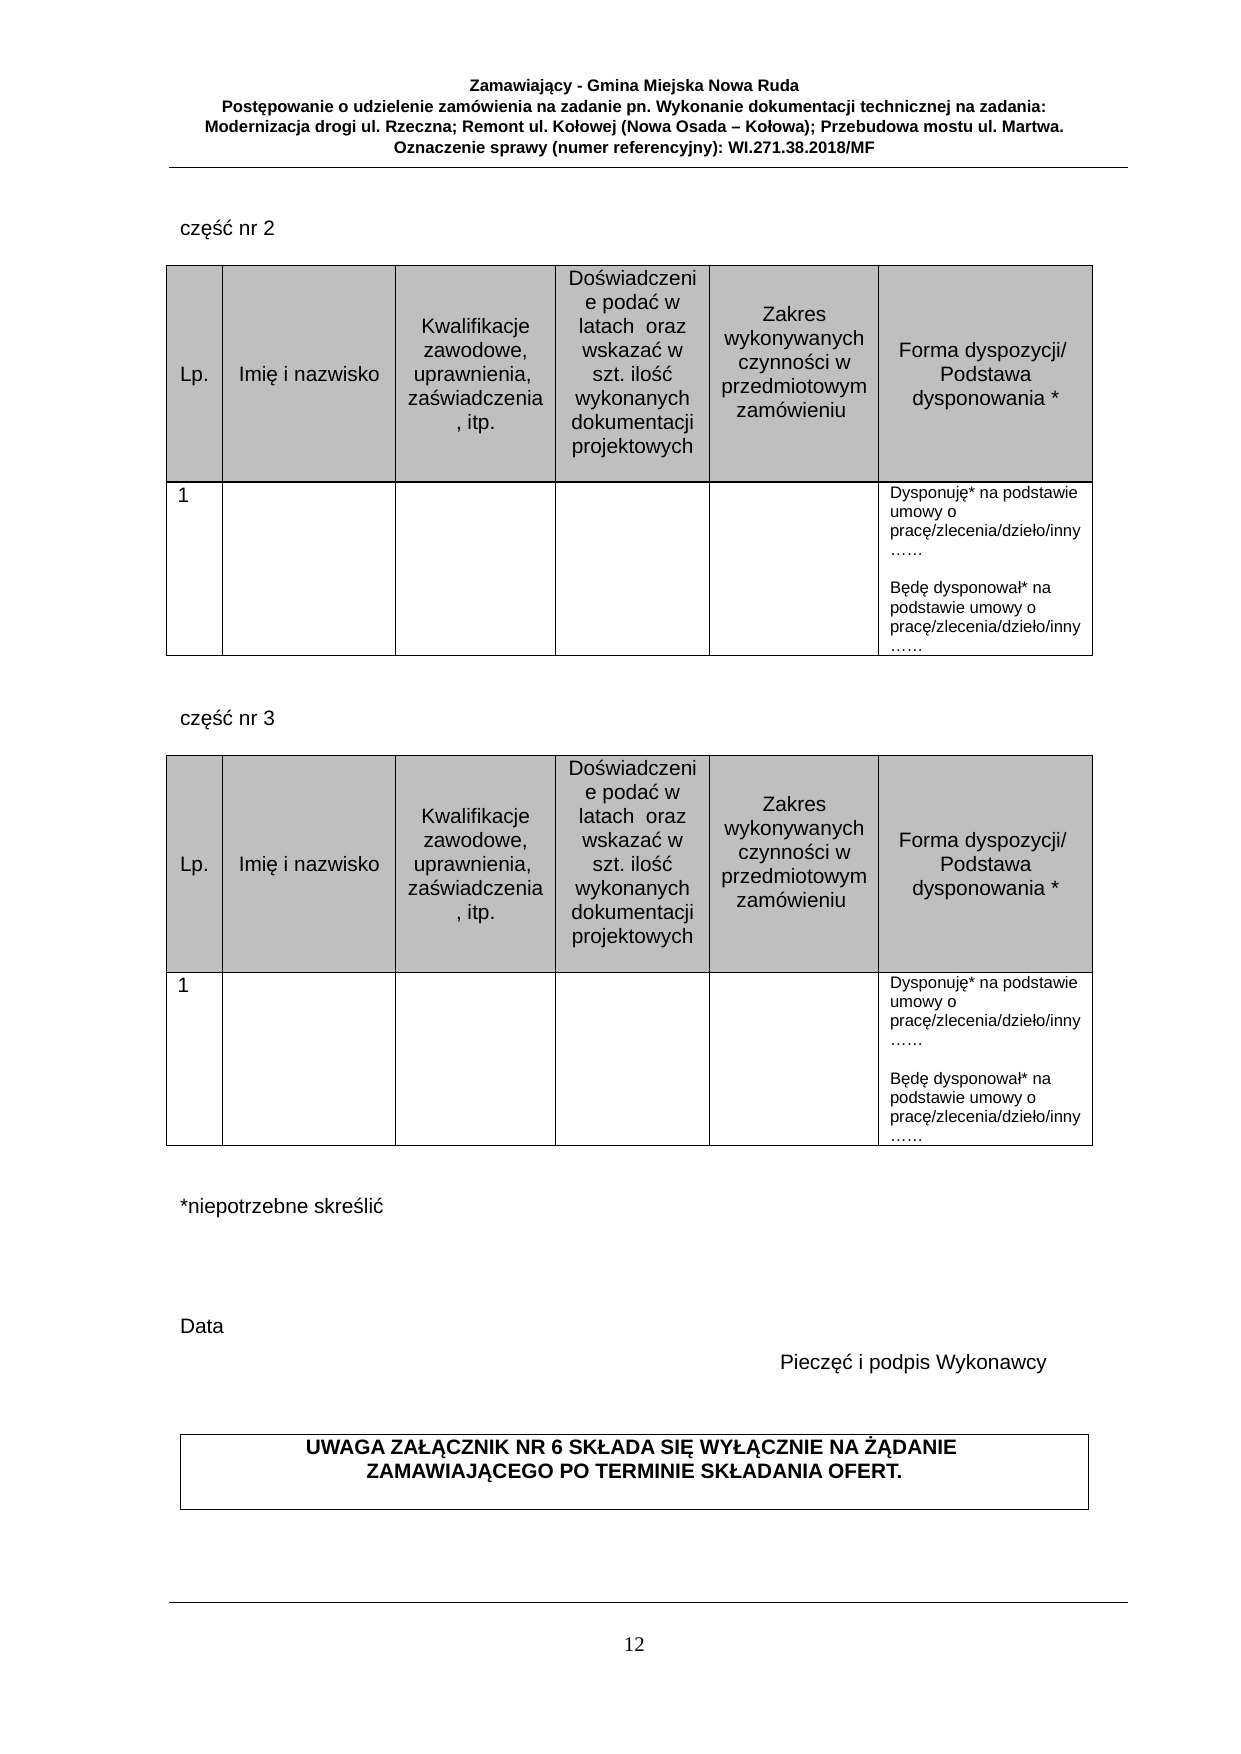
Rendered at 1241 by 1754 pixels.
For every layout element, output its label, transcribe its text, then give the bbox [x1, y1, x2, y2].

text Data Pieczęć i podpis Wykonawcy [180, 1314, 1100, 1374]
text ZAMAWIAJĄCEGO PO TERMINIE SKŁADANIA OFERT. [181, 1458, 1088, 1483]
table_cell [396, 973, 555, 1145]
table_header Kwalifikacje zawodowe, uprawnienia, zaświadczenia, itp. [396, 756, 555, 972]
table_cell [710, 973, 878, 1145]
table_cell [556, 973, 709, 1145]
table_header Imię i nazwisko [223, 756, 395, 972]
text część nr 3 [180, 706, 1088, 730]
table_header Doświadczenie podać w latach oraz wskazać w szt. ilość wykonanych dokumentacji projektowych [556, 266, 709, 481]
table_cell [556, 483, 709, 655]
text część nr 2 [180, 216, 1088, 240]
table_header Lp. [167, 266, 222, 481]
table_header Zakres wykonywanych czynności w przedmiotowym zamówieniu [710, 756, 878, 972]
table_cell Dysponuję* na podstawie umowy o pracę/zlecenia/dzieło/inny…… Będę dysponował* na podstawie umowy o pracę/zlecenia/dzieło/inny…… [879, 483, 1092, 655]
table_cell 1 [167, 973, 222, 1145]
table_cell [223, 483, 395, 655]
table_cell 1 [167, 483, 222, 655]
text *niepotrzebne skreślić [180, 1194, 1088, 1218]
table_header Doświadczenie podać w latach oraz wskazać w szt. ilość wykonanych dokumentacji projektowych [556, 756, 709, 972]
table_header Forma dyspozycji/ Podstawa dysponowania * [879, 266, 1092, 481]
table_header Zakres wykonywanych czynności w przedmiotowym zamówieniu [710, 266, 878, 481]
table_cell [396, 483, 555, 655]
table_header Kwalifikacje zawodowe, uprawnienia, zaświadczenia, itp. [396, 266, 555, 481]
text UWAGA ZAŁĄCZNIK NR 6 SKŁADA SIĘ WYŁĄCZNIE NA ŻĄDANIE [181, 1435, 1088, 1458]
table_header Imię i nazwisko [223, 266, 395, 481]
table_header Lp. [167, 756, 222, 972]
table_cell [223, 973, 395, 1145]
table_header Forma dyspozycji/ Podstawa dysponowania * [879, 756, 1092, 972]
table_cell [710, 483, 878, 655]
table_cell Dysponuję* na podstawie umowy o pracę/zlecenia/dzieło/inny…… Będę dysponował* na podstawie umowy o pracę/zlecenia/dzieło/inny…… [879, 973, 1092, 1145]
